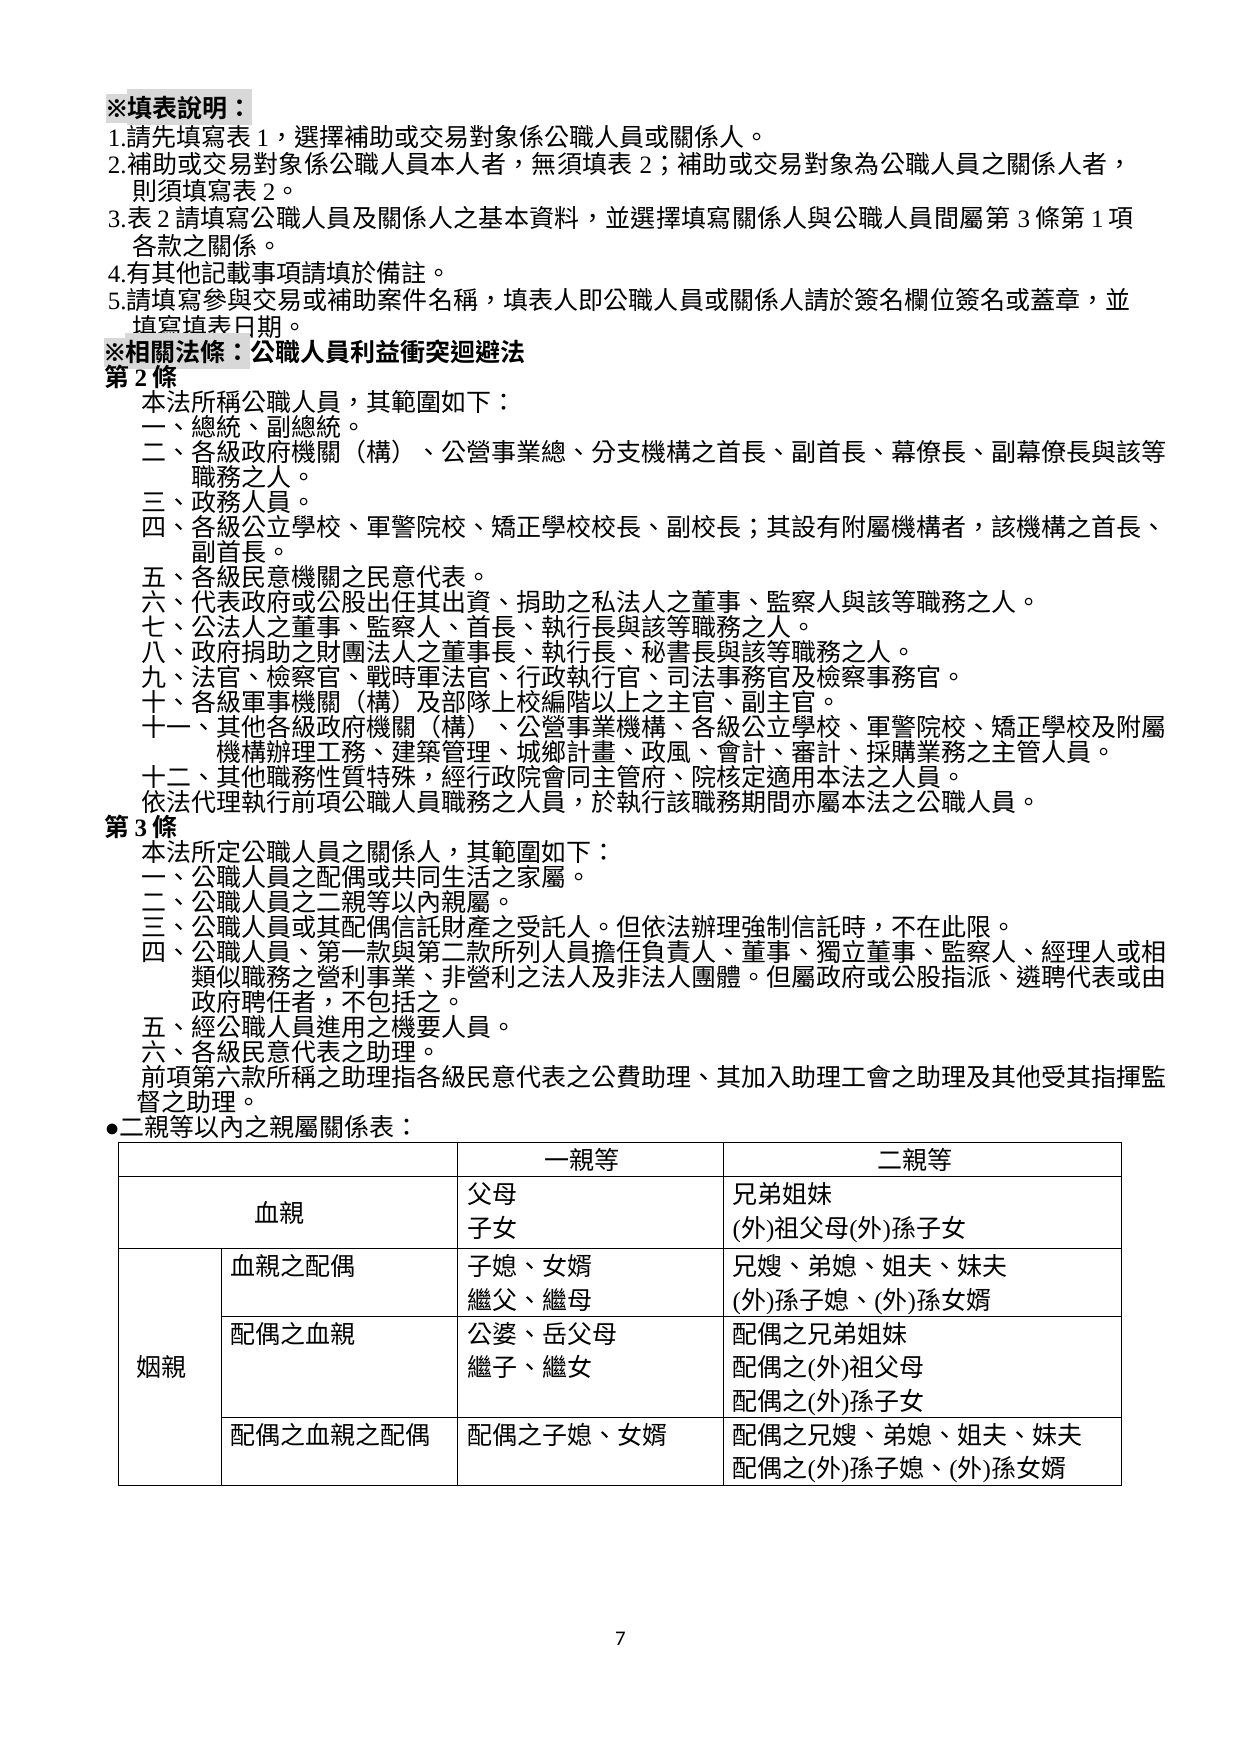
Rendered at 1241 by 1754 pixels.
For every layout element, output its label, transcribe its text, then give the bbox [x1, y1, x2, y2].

text 本法所稱公職人員，其範圍如下： [141, 392, 1178, 417]
table_cell 公婆、岳父母 繼子、繼女 [458, 1317, 723, 1417]
text 四、各級公立學校、軍警院校、矯正學校校長、副校長；其設有附屬機構者，該機構之首長、副首長。 [141, 517, 1178, 567]
text 四、公職人員、第一款與第二款所列人員擔任負責人、董事、獨立董事、監察人、經理人或相類似職務之營利事業、非營利之法人及非法人團體。但屬政府或公股指派、遴聘代表或由政府聘任者，不包括之。 [141, 942, 1178, 1017]
table_header 一親等 [458, 1143, 723, 1176]
table_cell 父母 子女 [458, 1177, 723, 1248]
text 本法所定公職人員之關係人，其範圍如下： [141, 842, 1178, 867]
text 一、公職人員之配偶或共同生活之家屬。 [141, 867, 1178, 892]
text 第3條 [94, 817, 1119, 842]
text 十二、其他職務性質特殊，經行政院會同主管府、院核定適用本法之人員。 [141, 767, 1178, 792]
table_cell 血親 [119, 1177, 457, 1248]
text 三、政務人員。 [141, 492, 1178, 517]
text 3.表2請填寫公職人員及關係人之基本資料，並選擇填寫關係人與公職人員間屬第3條第1項各款之關係。 [108, 206, 1134, 260]
text 依法代理執行前項公職人員職務之人員，於執行該職務期間亦屬本法之公職人員。 [141, 792, 1178, 817]
table_cell 配偶之兄嫂、弟媳、姐夫、妹夫 配偶之(外)孫子媳、(外)孫女婿 [724, 1418, 1121, 1484]
table_header [119, 1143, 457, 1176]
text 4.有其他記載事項請填於備註。 [108, 260, 1134, 287]
table_header 二親等 [724, 1143, 1121, 1176]
text 八、政府捐助之財團法人之董事長、執行長、秘書長與該等職務之人。 [141, 642, 1178, 667]
text 二、各級政府機關（構）、公營事業總、分支機構之首長、副首長、幕僚長、副幕僚長與該等職務之人。 [141, 442, 1178, 492]
text 前項第六款所稱之助理指各級民意代表之公費助理、其加入助理工會之助理及其他受其指揮監督之助理。 [136, 1067, 1178, 1117]
table_cell 配偶之血親之配偶 [222, 1418, 457, 1484]
text 五、各級民意機關之民意代表。 [141, 567, 1178, 592]
table_cell 配偶之子媳、女婿 [458, 1418, 723, 1484]
text 九、法官、檢察官、戰時軍法官、行政執行官、司法事務官及檢察事務官。 [141, 667, 1178, 692]
text ※相關法條：公職人員利益衝突迴避法 [94, 342, 1119, 367]
table_cell 兄嫂、弟媳、姐夫、妹夫 (外)孫子媳、(外)孫女婿 [724, 1249, 1121, 1316]
text 第2條 [94, 367, 1119, 392]
text 三、公職人員或其配偶信託財產之受託人。但依法辦理強制信託時，不在此限。 [141, 917, 1178, 942]
text 二、公職人員之二親等以內親屬。 [141, 892, 1178, 917]
text ●二親等以內之親屬關係表： [94, 1117, 1119, 1142]
table_cell 兄弟姐妹 (外)祖父母(外)孫子女 [724, 1177, 1121, 1248]
text 六、代表政府或公股出任其出資、捐助之私法人之董事、監察人與該等職務之人。 [141, 592, 1178, 617]
table_cell 姻親 [119, 1249, 221, 1484]
text 2.補助或交易對象係公職人員本人者，無須填表2；補助或交易對象為公職人員之關係人者，則須填寫表2。 [108, 152, 1134, 206]
text 七、公法人之董事、監察人、首長、執行長與該等職務之人。 [141, 617, 1178, 642]
table_cell 配偶之兄弟姐妹 配偶之(外)祖父母 配偶之(外)孫子女 [724, 1317, 1121, 1417]
text 十、各級軍事機關（構）及部隊上校編階以上之主官、副主官。 [141, 692, 1178, 717]
text 六、各級民意代表之助理。 [141, 1042, 1178, 1067]
table_cell 配偶之血親 [222, 1317, 457, 1417]
table_cell 子媳、女婿 繼父、繼母 [458, 1249, 723, 1316]
table_cell 血親之配偶 [222, 1249, 457, 1316]
text ※填表說明： [106, 89, 1134, 125]
text 十一、其他各級政府機關（構）、公營事業機構、各級公立學校、軍警院校、矯正學校及附屬機構辦理工務、建築管理、城鄉計畫、政風、會計、審計、採購業務之主管人員。 [141, 717, 1178, 767]
text 一、總統、副總統。 [141, 417, 1178, 442]
text 5.請填寫參與交易或補助案件名稱，填表人即公職人員或關係人請於簽名欄位簽名或蓋章，並填寫填表日期。 [108, 287, 1134, 342]
text 1.請先填寫表1，選擇補助或交易對象係公職人員或關係人。 [108, 125, 1134, 152]
text 五、經公職人員進用之機要人員。 [141, 1017, 1178, 1042]
